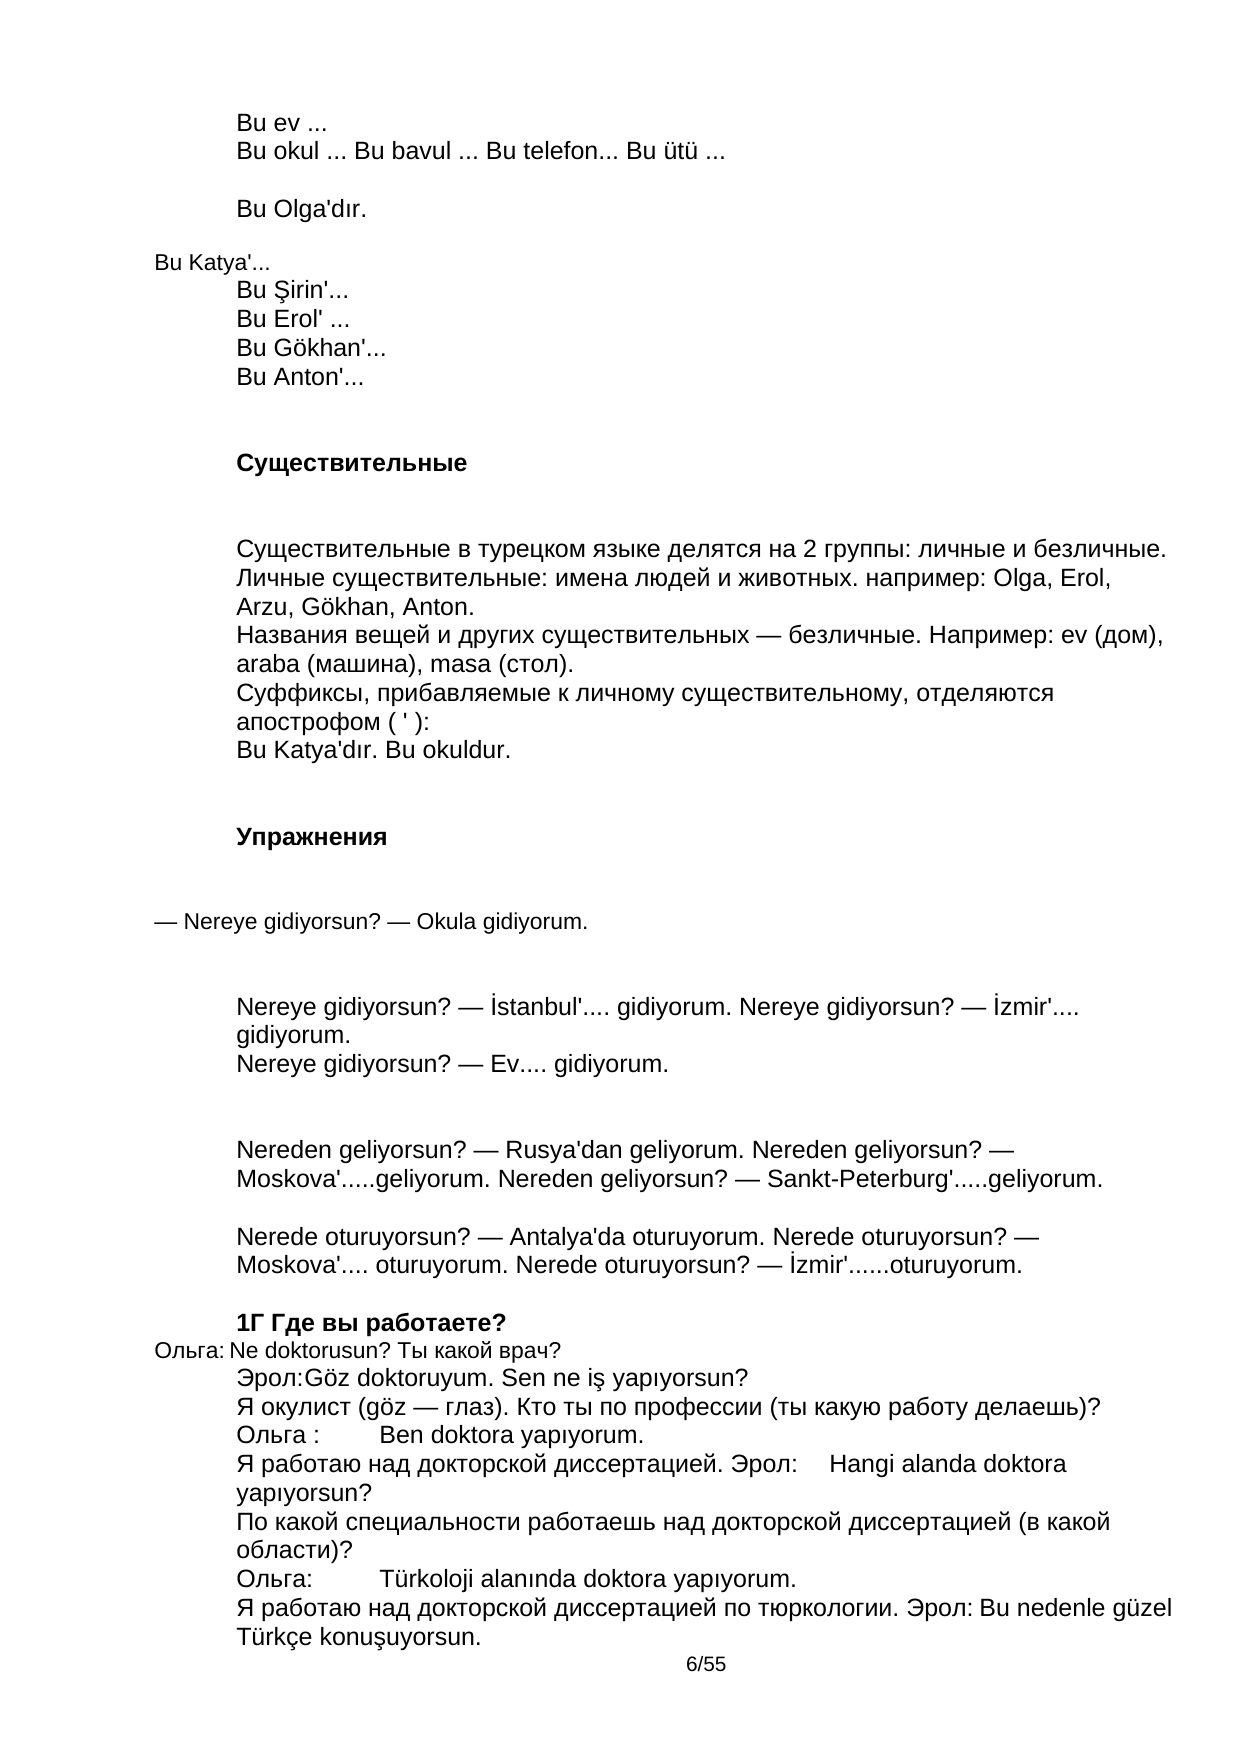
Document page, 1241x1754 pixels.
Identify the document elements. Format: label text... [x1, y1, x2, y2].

text Bu Gökhan'... [236, 333, 1176, 361]
text Я работаю над докторской диссертацией. Эрол: Hangi alanda doktora yapıyorsun? [236, 1449, 1176, 1507]
text Bu Olga'dır. [236, 194, 1176, 222]
text Я работаю над докторской диссертацией по тюркологии. Эрол: Bu nedenle güzel Türkçe konuşuyorsun. [236, 1593, 1176, 1650]
text Ольга: Ne doktorusun? Ты какой врач? [154, 1337, 1176, 1363]
text — Nereye gidiyorsun? — Okula gidiyorum. [154, 908, 1176, 934]
text Существительные в турецком языке делятся на 2 группы: личные и безличные. [236, 534, 1176, 563]
text Я окулист (göz — глаз). Кто ты по профессии (ты какую работу делаешь)? Ольга : Ben doktora yapıyorum. [236, 1392, 1176, 1449]
text Bu Anton'... [236, 361, 1176, 390]
text Названия вещей и других существительных — безличные. Например: ev (дом), araba (машина), masa (стол). [236, 620, 1176, 678]
subtitle Существительные [236, 448, 1176, 476]
text Суффиксы, прибавляемые к личному существительному, отделяются апострофом ( ' ): [236, 678, 1176, 735]
subtitle 1Г Где вы работаете? [236, 1308, 1176, 1337]
subtitle Упражнения [236, 821, 1176, 850]
text Bu Erol' ... [236, 304, 1176, 333]
text По какой специальности работаешь над докторской диссертацией (в какой области)? [236, 1507, 1176, 1564]
text Nereden geliyorsun? — Rusya'dan geliyorum. Nereden geliyorsun? — Moskova'.....geliyorum. Nereden geliyorsun? — Sankt-Peterburg'.....geliyorum. [236, 1135, 1176, 1193]
text Ольга: Türkoloji alanında doktora yapıyorum. [236, 1564, 1176, 1593]
text Bu ev ... [236, 107, 1176, 136]
text Bu Katya'... [154, 249, 1176, 275]
text Личные существительные: имена людей и животных. например: Olga, Erol, Arzu, Gökhan, Anton. [236, 563, 1176, 620]
text Nereye gidiyorsun? — İstanbul'.... gidiyorum. Nereye gidiyorsun? — İzmir'.... gidiyorum. [236, 992, 1176, 1049]
text Bu Şirin'... [236, 275, 1176, 304]
text Nereye gidiyorsun? — Ev.... gidiyorum. [236, 1049, 1176, 1078]
text Bu okul ... Bu bavul ... Bu telefon... Bu ütü ... [236, 136, 1176, 165]
text Nerede oturuyorsun? — Antalya'da oturuyorum. Nerede oturuyorsun? — Moskova'.... oturuyorum. Nerede oturuyorsun? — İzmir'......oturuyorum. [236, 1222, 1176, 1279]
text Bu Katya'dır. Bu okuldur. [236, 735, 1176, 764]
text Эрол: Göz doktoruyum. Sen ne iş yapıyorsun? [236, 1363, 1176, 1392]
